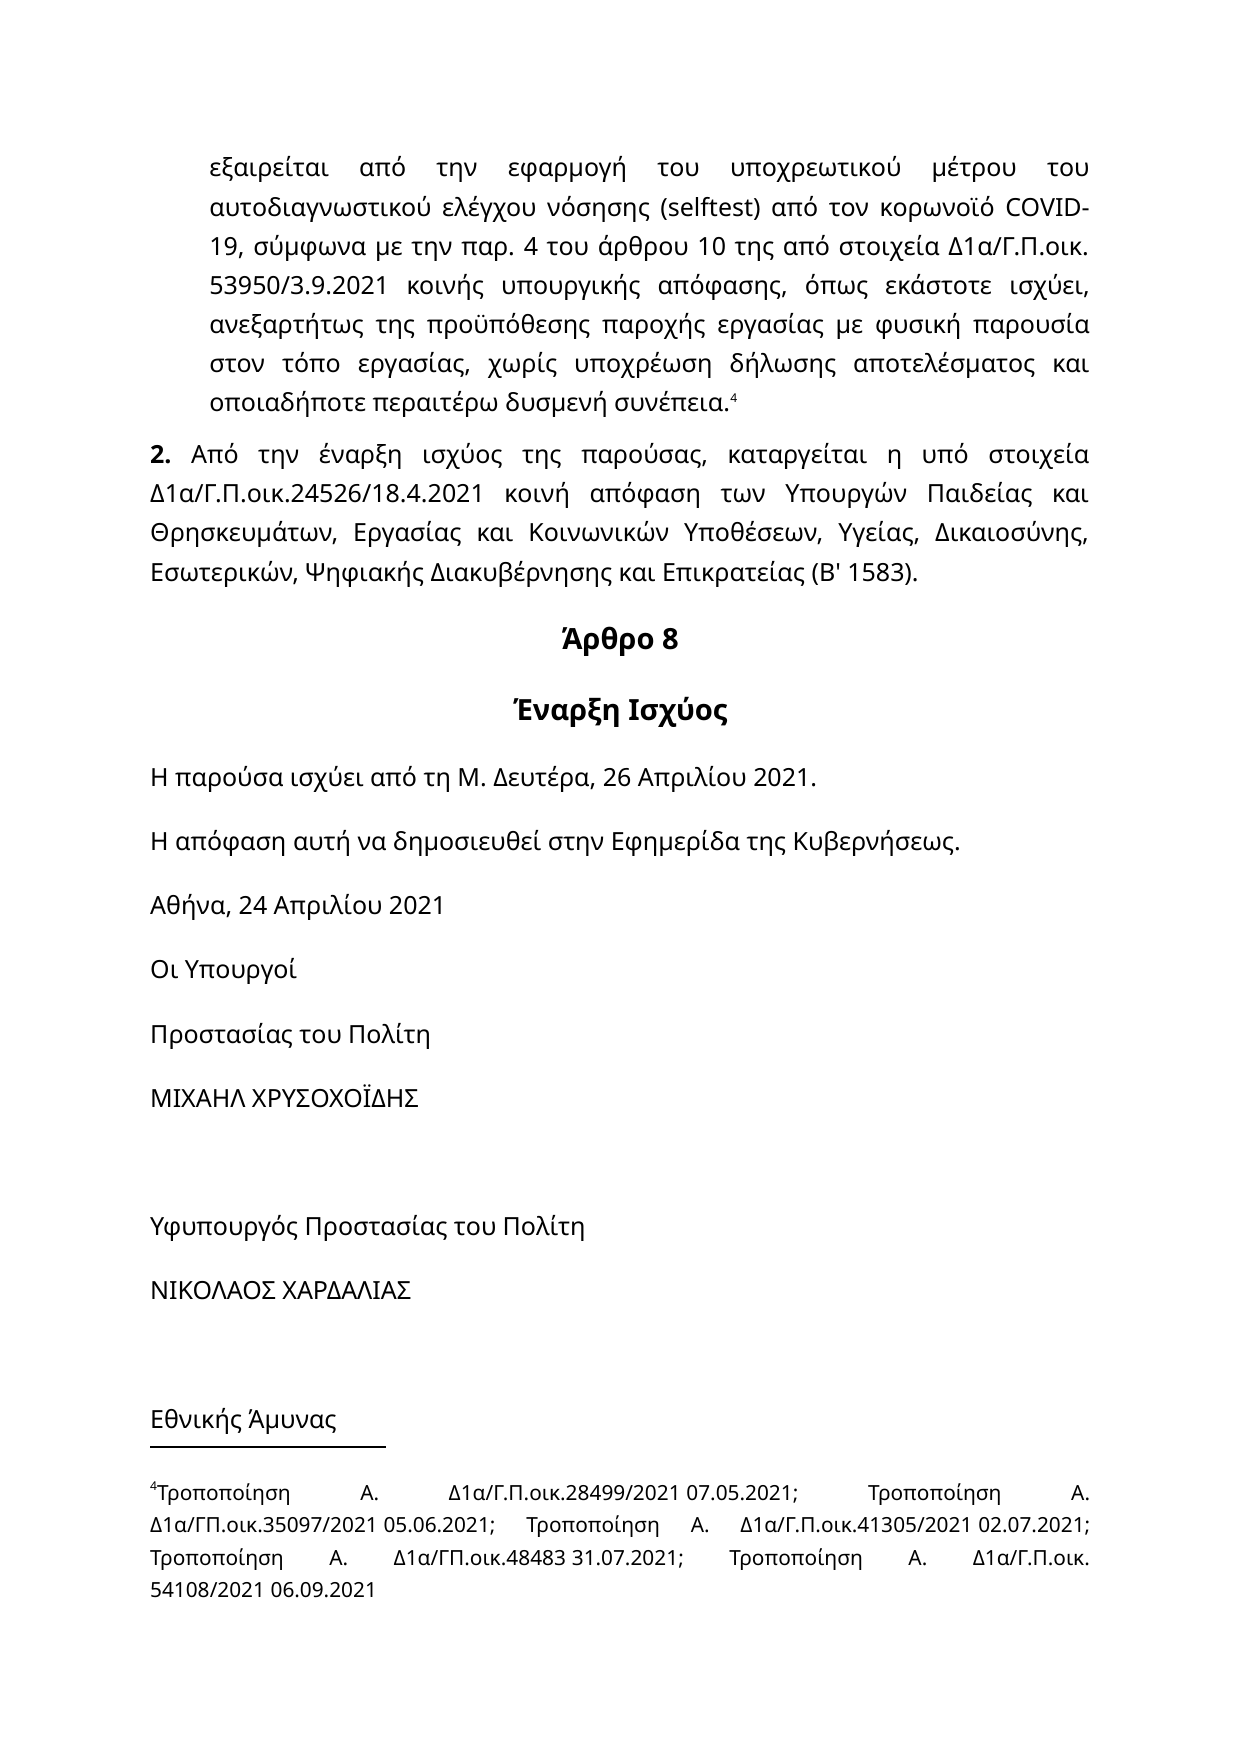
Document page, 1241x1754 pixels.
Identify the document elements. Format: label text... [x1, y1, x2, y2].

subtitle Έναρξη Ισχύος [150, 689, 1090, 729]
text Εθνικής Άμυνας [150, 1401, 1090, 1435]
text Υφυπουργός Προστασίας του Πολίτη [150, 1209, 1090, 1243]
text Η παρούσα ισχύει από τη Μ. Δευτέρα, 26 Απριλίου 2021. [150, 759, 1090, 794]
subtitle Άρθρο 8 [150, 618, 1090, 658]
text 2. Από την έναρξη ισχύος της παρούσας, καταργείται η υπό στοιχεία Δ1α/Γ.Π.οικ.24526/18.4.2021 κοινή απόφαση των Υπουργών Παιδείας και Θρησκευμάτων, Εργασίας και Κοινωνικών Υποθέσεων, Υγείας, Δικαιοσύνης, Εσωτερικών, Ψηφιακής Διακυβέρνησης και Επικρατείας (Β' 1583). [150, 437, 1090, 588]
text Αθήνα, 24 Απριλίου 2021 [150, 888, 1090, 922]
list εξαιρείται από την εφαρμογή του υποχρεωτικού μέτρου του αυτοδιαγνωστικού ελέγχου νόσησης (selftest) από τον κορωνοϊό COVID-19, σύμφωνα με την παρ. 4 του άρθρου 10 της από στοιχεία Δ1α/Γ.Π.οικ. 53950/3.9.2021 κοινής υπουργικής απόφασης, όπως εκάστοτε ισχύει, ανεξαρτήτως της προϋπόθεσης παροχής εργασίας με φυσική παρουσία στον τόπο εργασίας, χωρίς υποχρέωση δήλωσης αποτελέσματος και οποιαδήποτε περαιτέρω δυσμενή συνέπεια. [150, 150, 1090, 419]
text Τροποποίηση A. Δ1α/Γ.Π.οικ.28499/2021 07.05.2021; Τροποποίηση A. Δ1α/ΓΠ.οικ.35097/2021 05.06.2021; Τροποποίηση A. Δ1α/Γ.Π.οικ.41305/2021 02.07.2021; Τροποποίηση A. Δ1α/ΓΠ.οικ.48483 31.07.2021; Τροποποίηση A. Δ1α/Γ.Π.οικ. 54108/2021 06.09.2021 [150, 1478, 1090, 1604]
text ΜΙΧΑΗΛ ΧΡΥΣΟΧΟΪΔΗΣ [150, 1080, 1090, 1114]
text ΝΙΚΟΛΑΟΣ ΧΑΡΔΑΛΙΑΣ [150, 1273, 1090, 1307]
text Οι Υπουργοί [150, 952, 1090, 986]
text Προστασίας του Πολίτη [150, 1016, 1090, 1050]
text Η απόφαση αυτή να δημοσιευθεί στην Εφημερίδα της Κυβερνήσεως. [150, 824, 1090, 858]
